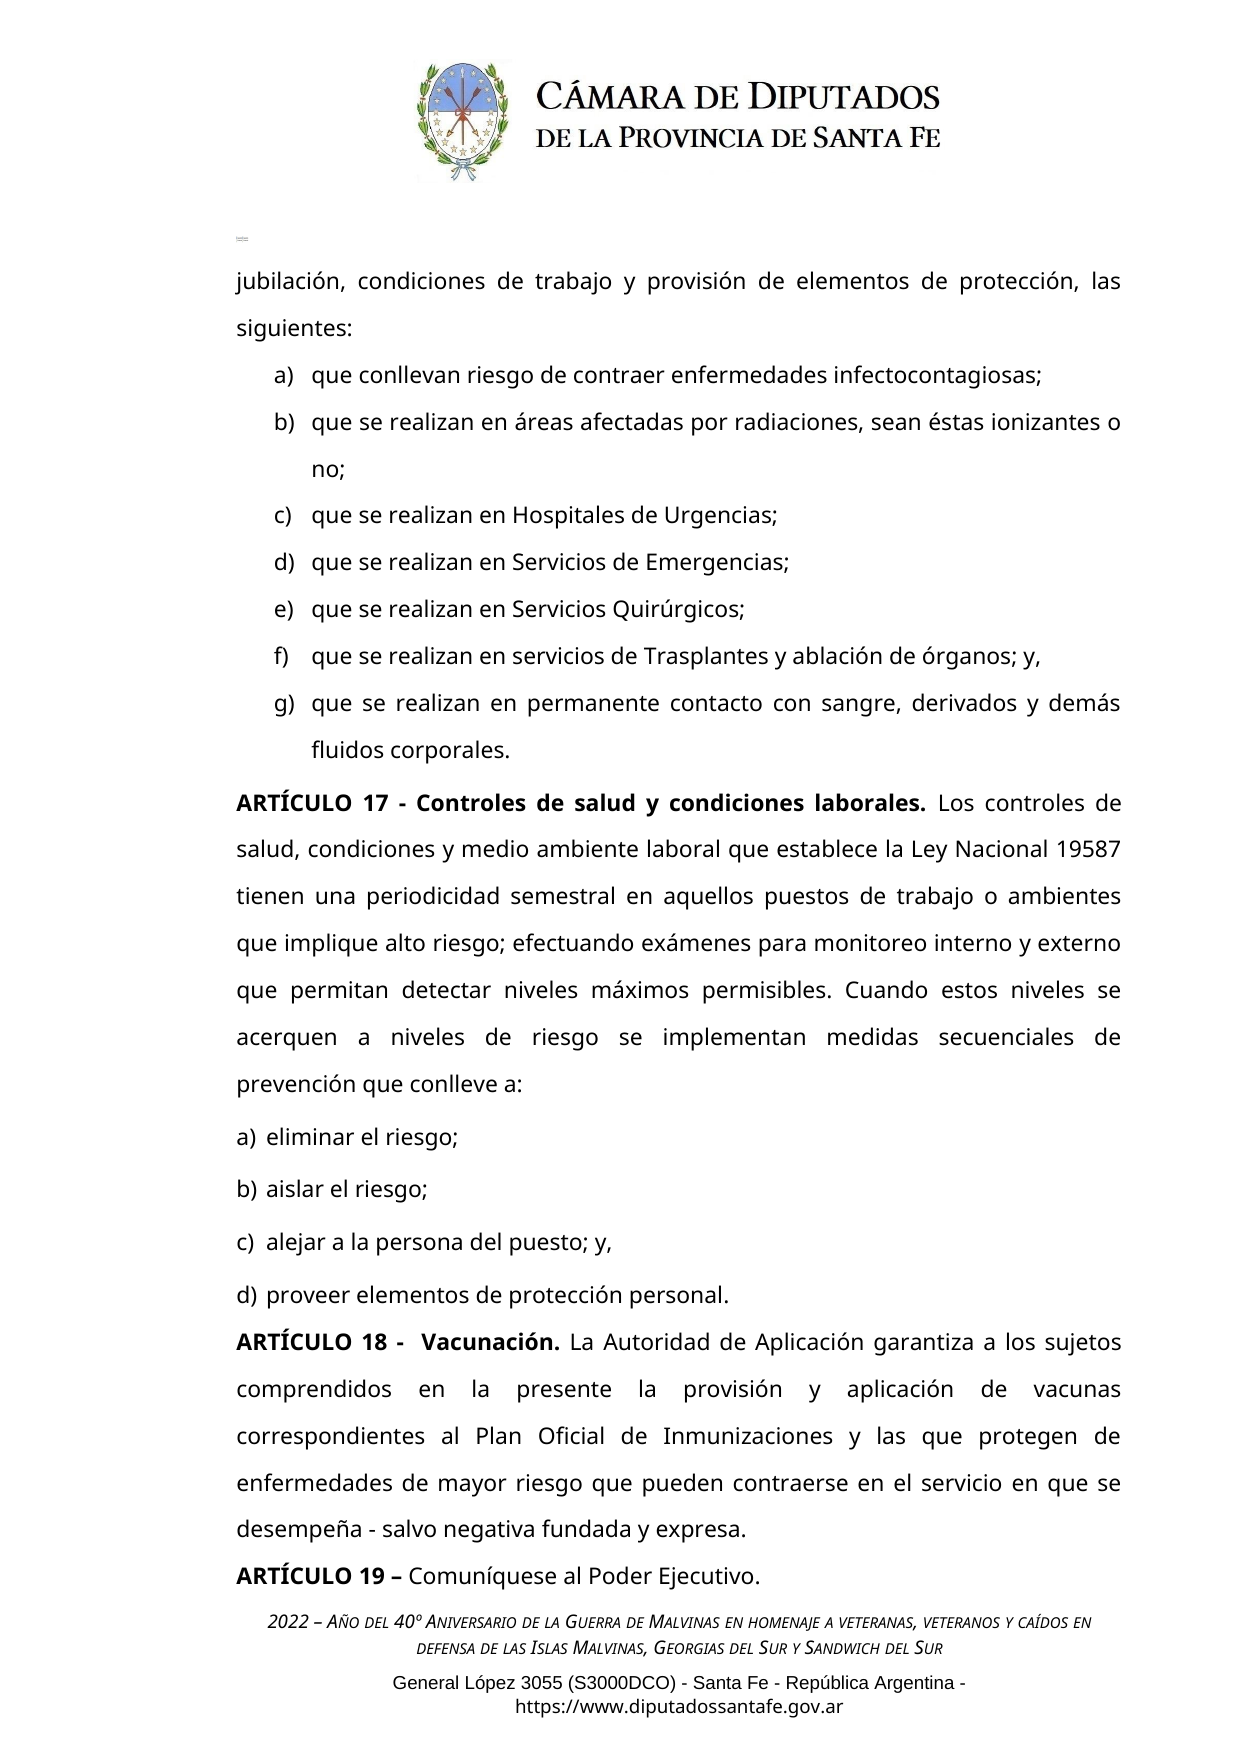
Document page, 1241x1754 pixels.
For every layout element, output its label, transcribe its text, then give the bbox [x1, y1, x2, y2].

list que se realizan en Servicios de Emergencias; [274, 546, 1122, 577]
text ARTÍCULO 18 - Vacunación. La Autoridad de Aplicación garantiza a los sujetos comprendidos en la presente la provisión y aplicación de vacunas correspondientes al Plan Oficial de Inmunizaciones y las que protegen de enfermedades de mayor riesgo que pueden contraerse en el servicio en que se desempeña - salvo negativa fundada y expresa. [236, 1326, 1122, 1545]
list que se realizan en Servicios Quirúrgicos; [274, 593, 1122, 624]
text ARTÍCULO 17 - Controles de salud y condiciones laborales. Los controles de salud, condiciones y medio ambiente laboral que establece la Ley Nacional 19587 tienen una periodicidad semestral en aquellos puestos de trabajo o ambientes que implique alto riesgo; efectuando exámenes para monitoreo interno y externo que permitan detectar niveles máximos permisibles. Cuando estos niveles se acerquen a niveles de riesgo se implementan medidas secuenciales de prevención que conlleve a: [236, 787, 1122, 1099]
list proveer elementos de protección personal. [236, 1279, 1122, 1310]
list alejar a la persona del puesto; y, [236, 1226, 1122, 1257]
list eliminar el riesgo; [236, 1121, 1122, 1152]
text jubilación, condiciones de trabajo y provisión de elementos de protección, las siguientes: [236, 265, 1122, 343]
list que se realizan en permanente contacto con sangre, derivados y demás fluidos corporales. [274, 687, 1122, 765]
picture [413, 59, 945, 183]
list que conllevan riesgo de contraer enfermedades infectocontagiosas; [274, 359, 1122, 390]
list que se realizan en servicios de Trasplantes y ablación de órganos; y, [274, 640, 1122, 671]
list que se realizan en Hospitales de Urgencias; [274, 499, 1122, 531]
text ARTÍCULO 19 – Comuníquese al Poder Ejecutivo. [236, 1560, 1122, 1592]
list aislar el riesgo; [236, 1173, 1122, 1205]
picture [236, 236, 249, 243]
list que se realizan en áreas afectadas por radiaciones, sean éstas ionizantes o no; [274, 406, 1122, 484]
